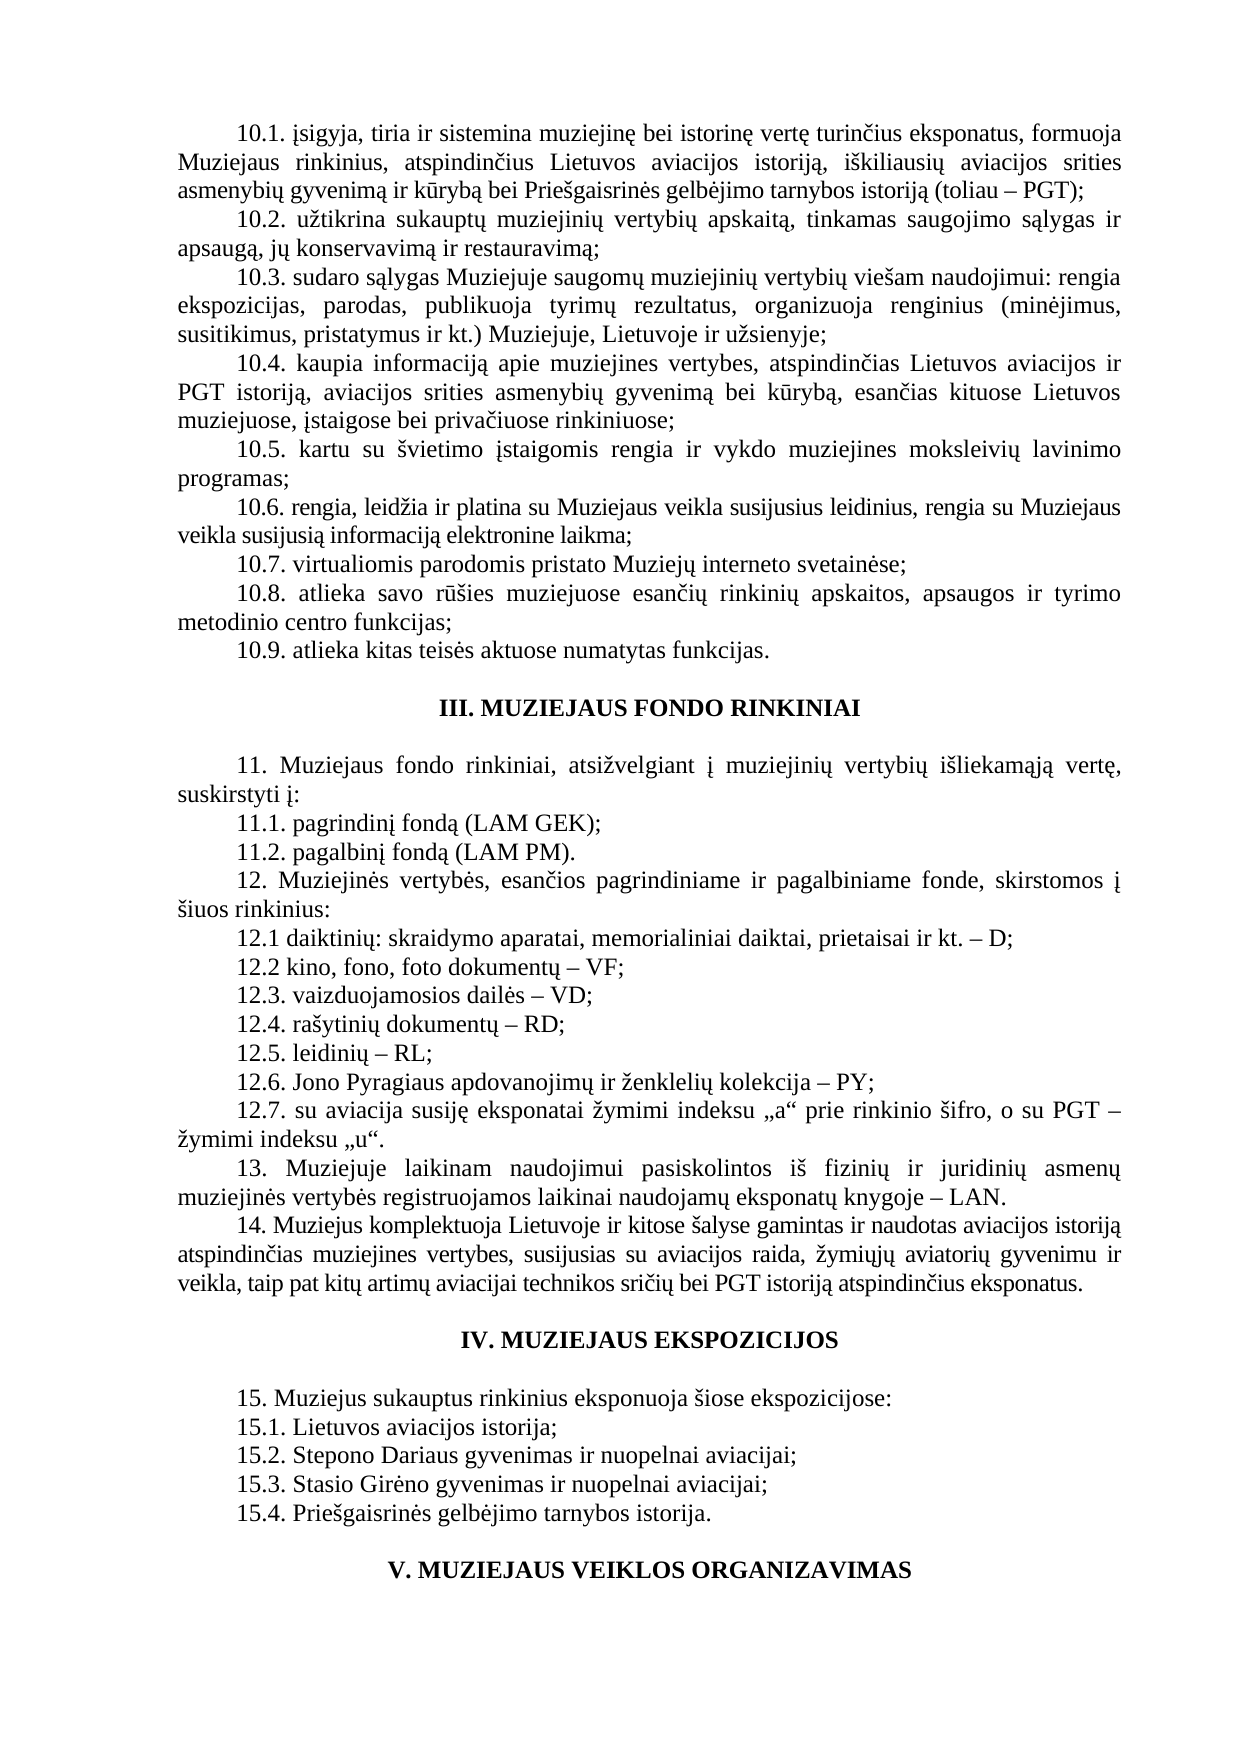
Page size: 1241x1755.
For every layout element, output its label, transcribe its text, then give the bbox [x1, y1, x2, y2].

text 15. Muziejus sukauptus rinkinius eksponuoja šiose ekspozicijose: [177, 1383, 1122, 1412]
text 13. Muziejuje laikinam naudojimui pasiskolintos iš fizinių ir juridinių asmenų muziejinės vertybės registruojamos laikinai naudojamų eksponatų knygoje – LAN. [177, 1153, 1122, 1211]
text 12.1 daiktinių: skraidymo aparatai, memorialiniai daiktai, prietaisai ir kt. – D; [177, 923, 1122, 952]
text 12.4. rašytinių dokumentų – RD; [177, 1009, 1122, 1038]
text 12.7. su aviacija susiję eksponatai žymimi indeksu „a“ prie rinkinio šifro, o su PGT – žymimi indeksu „u“. [177, 1096, 1122, 1153]
text III. MUZIEJAUS FONDO RINKINIAI [177, 693, 1122, 722]
text 12. Muziejinės vertybės, esančios pagrindiniame ir pagalbiniame fonde, skirstomos į šiuos rinkinius: [177, 866, 1122, 923]
text 10.1. įsigyja, tiria ir sistemina muziejinę bei istorinę vertę turinčius eksponatus, formuoja Muziejaus rinkinius, atspindinčius Lietuvos aviacijos istoriją, iškiliausių aviacijos srities asmenybių gyvenimą ir kūrybą bei Priešgaisrinės gelbėjimo tarnybos istoriją (toliau – PGT); [177, 118, 1122, 204]
text 10.5. kartu su švietimo įstaigomis rengia ir vykdo muziejines moksleivių lavinimo programas; [177, 434, 1122, 492]
text 15.2. Stepono Dariaus gyvenimas ir nuopelnai aviacijai; [177, 1441, 1122, 1469]
text 11. Muziejaus fondo rinkiniai, atsižvelgiant į muziejinių vertybių išliekamąją vertę, suskirstyti į: [177, 751, 1122, 808]
text 15.1. Lietuvos aviacijos istorija; [177, 1412, 1122, 1441]
text 12.2 kino, fono, foto dokumentų – VF; [177, 952, 1122, 981]
text IV. MUZIEJAUS EKSPOZICIJOS [177, 1326, 1122, 1354]
text 10.4. kaupia informaciją apie muziejines vertybes, atspindinčias Lietuvos aviacijos ir PGT istoriją, aviacijos srities asmenybių gyvenimą bei kūrybą, esančias kituose Lietuvos muziejuose, įstaigose bei privačiuose rinkiniuose; [177, 348, 1122, 434]
text 10.9. atlieka kitas teisės aktuose numatytas funkcijas. [177, 636, 1122, 664]
text 12.6. Jono Pyragiaus apdovanojimų ir ženklelių kolekcija – PY; [177, 1067, 1122, 1096]
text 11.2. pagalbinį fondą (LAM PM). [177, 837, 1122, 866]
text 12.3. vaizduojamosios dailės – VD; [177, 981, 1122, 1009]
text 12.5. leidinių – RL; [177, 1038, 1122, 1067]
text V. MUZIEJAUS VEIKLOS ORGANIZAVIMAS [177, 1556, 1122, 1584]
text 11.1. pagrindinį fondą (LAM GEK); [177, 808, 1122, 837]
text 15.3. Stasio Girėno gyvenimas ir nuopelnai aviacijai; [177, 1469, 1122, 1498]
text 10.2. užtikrina sukauptų muziejinių vertybių apskaitą, tinkamas saugojimo sąlygas ir apsaugą, jų konservavimą ir restauravimą; [177, 204, 1122, 262]
text 10.6. rengia, leidžia ir platina su Muziejaus veikla susijusius leidinius, rengia su Muziejaus veikla susijusią informaciją elektronine laikma; [177, 492, 1122, 549]
text 10.3. sudaro sąlygas Muziejuje saugomų muziejinių vertybių viešam naudojimui: rengia ekspozicijas, parodas, publikuoja tyrimų rezultatus, organizuoja renginius (minėjimus, susitikimus, pristatymus ir kt.) Muziejuje, Lietuvoje ir užsienyje; [177, 262, 1122, 348]
text 14. Muziejus komplektuoja Lietuvoje ir kitose šalyse gamintas ir naudotas aviacijos istoriją atspindinčias muziejines vertybes, susijusias su aviacijos raida, žymiųjų aviatorių gyvenimu ir veikla, taip pat kitų artimų aviacijai technikos sričių bei PGT istoriją atspindinčius eksponatus. [177, 1211, 1122, 1297]
text 10.7. virtualiomis parodomis pristato Muziejų interneto svetainėse; [177, 549, 1122, 578]
text 15.4. Priešgaisrinės gelbėjimo tarnybos istorija. [177, 1498, 1122, 1527]
text 10.8. atlieka savo rūšies muziejuose esančių rinkinių apskaitos, apsaugos ir tyrimo metodinio centro funkcijas; [177, 578, 1122, 636]
